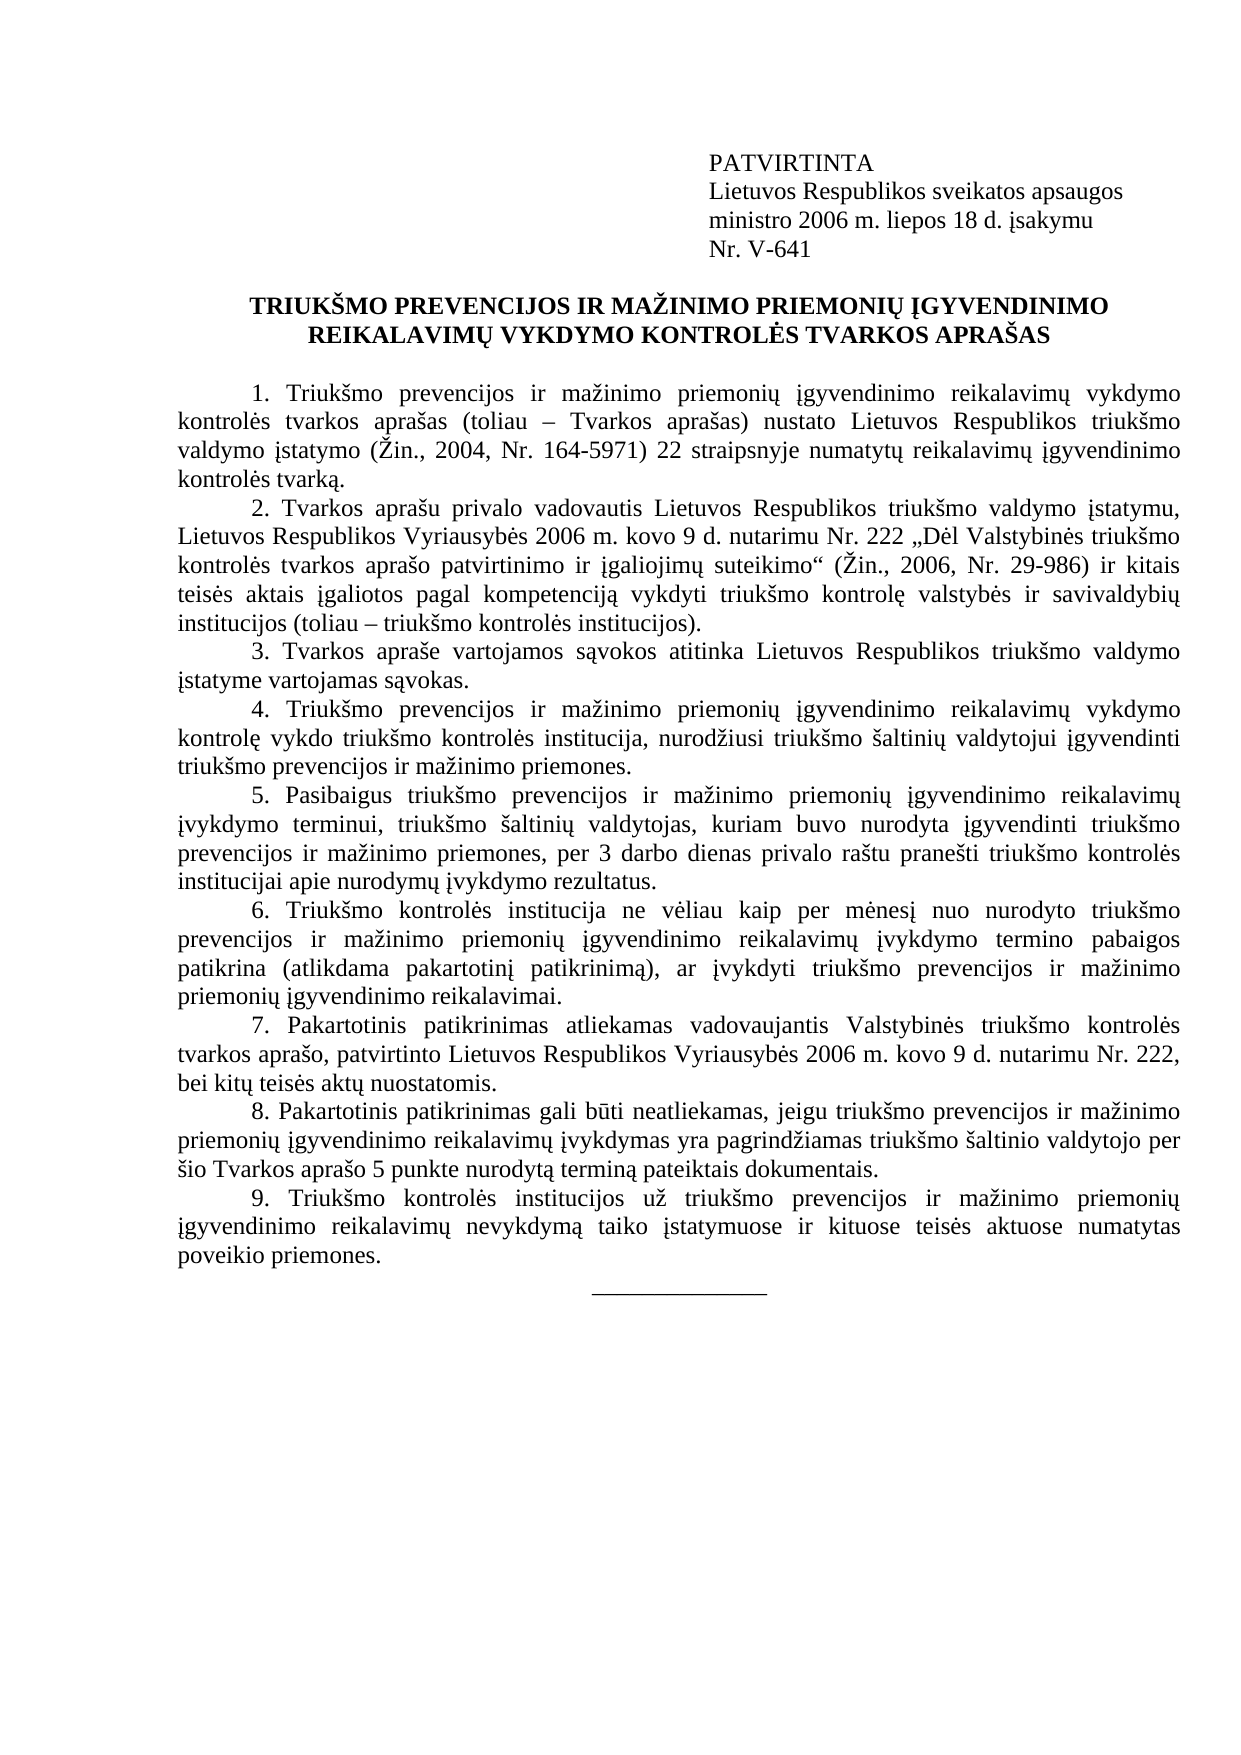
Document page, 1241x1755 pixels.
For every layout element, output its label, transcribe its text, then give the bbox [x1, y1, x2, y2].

text ministro 2006 m. liepos 18 d. įsakymu [177, 205, 1181, 234]
text 8. Pakartotinis patikrinimas gali būti neatliekamas, jeigu triukšmo prevencijos ir mažinimo priemonių įgyvendinimo reikalavimų įvykdymas yra pagrindžiamas triukšmo šaltinio valdytojo per šio Tvarkos aprašo 5 punkte nurodytą terminą pateiktais dokumentais. [177, 1096, 1181, 1183]
text Nr. V-641 [177, 234, 1181, 263]
text TRIUKŠMO PREVENCIJOS IR MAŽINIMO PRIEMONIŲ ĮGYVENDINIMO REIKALAVIMŲ VYKDYMO KONTROLĖS TVARKOS APRAŠAS [177, 291, 1181, 349]
text 5. Pasibaigus triukšmo prevencijos ir mažinimo priemonių įgyvendinimo reikalavimų įvykdymo terminui, triukšmo šaltinių valdytojas, kuriam buvo nurodyta įgyvendinti triukšmo prevencijos ir mažinimo priemones, per 3 darbo dienas privalo raštu pranešti triukšmo kontrolės institucijai apie nurodymų įvykdymo rezultatus. [177, 780, 1181, 895]
text PATVIRTINTA [177, 148, 1181, 176]
text 3. Tvarkos apraše vartojamos sąvokos atitinka Lietuvos Respublikos triukšmo valdymo įstatyme vartojamas sąvokas. [177, 636, 1181, 694]
text 6. Triukšmo kontrolės institucija ne vėliau kaip per mėnesį nuo nurodyto triukšmo prevencijos ir mažinimo priemonių įgyvendinimo reikalavimų įvykdymo termino pabaigos patikrina (atlikdama pakartotinį patikrinimą), ar įvykdyti triukšmo prevencijos ir mažinimo priemonių įgyvendinimo reikalavimai. [177, 895, 1181, 1010]
text 9. Triukšmo kontrolės institucijos už triukšmo prevencijos ir mažinimo priemonių įgyvendinimo reikalavimų nevykdymą taiko įstatymuose ir kituose teisės aktuose numatytas poveikio priemones. [177, 1183, 1181, 1269]
text 4. Triukšmo prevencijos ir mažinimo priemonių įgyvendinimo reikalavimų vykdymo kontrolę vykdo triukšmo kontrolės institucija, nurodžiusi triukšmo šaltinių valdytojui įgyvendinti triukšmo prevencijos ir mažinimo priemones. [177, 694, 1181, 780]
text Lietuvos Respublikos sveikatos apsaugos [177, 176, 1181, 205]
text 7. Pakartotinis patikrinimas atliekamas vadovaujantis Valstybinės triukšmo kontrolės tvarkos aprašo, patvirtinto Lietuvos Respublikos Vyriausybės 2006 m. kovo 9 d. nutarimu Nr. 222, bei kitų teisės aktų nuostatomis. [177, 1010, 1181, 1096]
text ______________ [177, 1269, 1181, 1298]
text 1. Triukšmo prevencijos ir mažinimo priemonių įgyvendinimo reikalavimų vykdymo kontrolės tvarkos aprašas (toliau – Tvarkos aprašas) nustato Lietuvos Respublikos triukšmo valdymo įstatymo (Žin., 2004, Nr. 164-5971) 22 straipsnyje numatytų reikalavimų įgyvendinimo kontrolės tvarką. [177, 378, 1181, 493]
text 2. Tvarkos aprašu privalo vadovautis Lietuvos Respublikos triukšmo valdymo įstatymu, Lietuvos Respublikos Vyriausybės 2006 m. kovo 9 d. nutarimu Nr. 222 „Dėl Valstybinės triukšmo kontrolės tvarkos aprašo patvirtinimo ir įgaliojimų suteikimo“ (Žin., 2006, Nr. 29-986) ir kitais teisės aktais įgaliotos pagal kompetenciją vykdyti triukšmo kontrolę valstybės ir savivaldybių institucijos (toliau – triukšmo kontrolės institucijos). [177, 493, 1181, 636]
